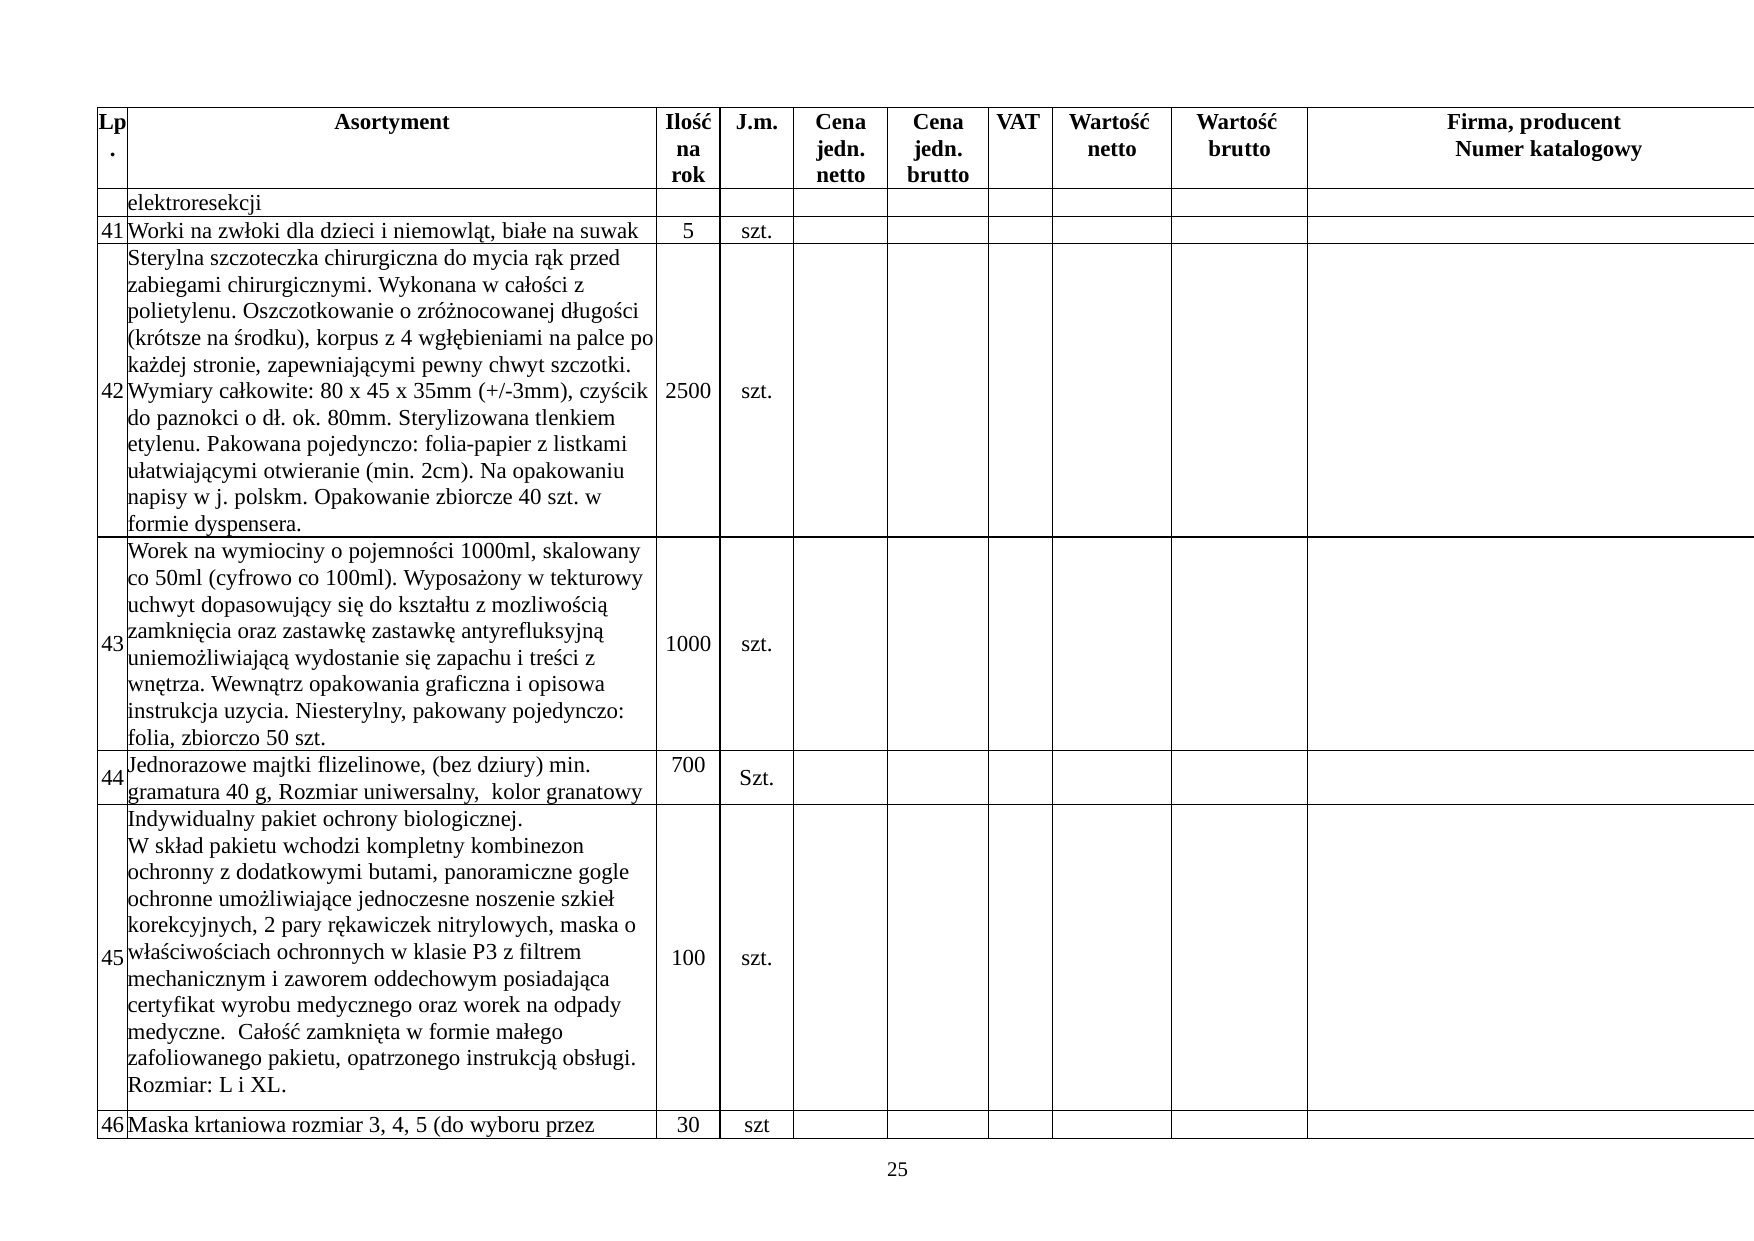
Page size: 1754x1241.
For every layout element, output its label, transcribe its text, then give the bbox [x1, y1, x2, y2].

table_cell [989, 538, 1052, 750]
table_cell Worek na wymiociny o pojemności 1000ml, skalowany co 50ml (cyfrowo co 100ml). Wyposażony w tekturowy uchwyt dopasowujący się do kształtu z mozliwością zamknięcia oraz zastawkę zastawkę antyrefluksyjną uniemożliwiającą wydostanie się zapachu i treści z wnętrza. Wewnątrz opakowania graficzna i opisowa instrukcja uzycia. Niesterylny, pakowany pojedynczo: folia, zbiorczo 50 szt. [128, 538, 656, 750]
table_cell [794, 805, 887, 1110]
table_cell [794, 244, 887, 536]
table_cell [888, 538, 988, 750]
table_cell [1308, 244, 1754, 536]
table_cell [794, 189, 887, 216]
table_cell [1053, 1111, 1171, 1137]
table_header Wartość netto [1053, 108, 1171, 188]
table_header Asortyment [128, 108, 656, 188]
table_cell Indywidualny pakiet ochrony biologicznej. W skład pakietu wchodzi kompletny kombinezon ochronny z dodatkowymi butami, panoramiczne gogle ochronne umożliwiające jednoczesne noszenie szkieł korekcyjnych, 2 pary rękawiczek nitrylowych, maska o właściwościach ochronnych w klasie P3 z filtrem mechanicznym i zaworem oddechowym posiadająca certyfikat wyrobu medycznego oraz worek na odpady medyczne. Całość zamknięta w formie małego zafoliowanego pakietu, opatrzonego instrukcją obsługi. Rozmiar: L i XL. [128, 805, 656, 1110]
table_cell 41 [98, 217, 127, 243]
table_cell [888, 217, 988, 243]
table_cell 45 [98, 805, 127, 1110]
table_cell Maska krtaniowa rozmiar 3, 4, 5 (do wyboru przez [128, 1111, 656, 1137]
table_header VAT [989, 108, 1052, 188]
table_cell 46 [98, 1111, 127, 1137]
table_cell [989, 805, 1052, 1110]
table_header J.m. [721, 108, 793, 188]
table_cell szt [721, 1111, 793, 1137]
table_cell 2500 [657, 244, 719, 536]
table_cell [1308, 189, 1754, 216]
table_cell [721, 189, 793, 216]
table_cell 1000 [657, 538, 719, 750]
table_cell Sterylna szczoteczka chirurgiczna do mycia rąk przed zabiegami chirurgicznymi. Wykonana w całości z polietylenu. Oszczotkowanie o zróżnocowanej długości (krótsze na środku), korpus z 4 wgłębieniami na palce po każdej stronie, zapewniającymi pewny chwyt szczotki. Wymiary całkowite: 80 x 45 x 35mm (+/-3mm), czyścik do paznokci o dł. ok. 80mm. Sterylizowana tlenkiem etylenu. Pakowana pojedynczo: folia-papier z listkami ułatwiającymi otwieranie (min. 2cm). Na opakowaniu napisy w j. polskm. Opakowanie zbiorcze 40 szt. w formie dyspensera. [128, 244, 656, 536]
table_cell szt. [721, 244, 793, 536]
table_cell [1308, 217, 1754, 243]
table_cell [794, 751, 887, 804]
table_cell [1053, 538, 1171, 750]
table_header Ilość na rok [657, 108, 719, 188]
table_cell [1172, 1111, 1307, 1137]
table_cell [888, 751, 988, 804]
table_cell Szt. [721, 751, 793, 804]
table_cell [1172, 751, 1307, 804]
table_cell [1053, 751, 1171, 804]
table_cell [1308, 805, 1754, 1110]
table_cell 44 [98, 751, 127, 804]
table_cell 100 [657, 805, 719, 1110]
table_cell [794, 217, 887, 243]
table_cell [989, 751, 1052, 804]
table_cell [1053, 244, 1171, 536]
table_cell 700 [657, 751, 719, 804]
table_cell szt. [721, 538, 793, 750]
table_cell [1308, 538, 1754, 750]
table_cell Worki na zwłoki dla dzieci i niemowląt, białe na suwak [128, 217, 656, 243]
table_cell [989, 217, 1052, 243]
table_cell 43 [98, 538, 127, 750]
table_cell [888, 1111, 988, 1137]
table_cell szt. [721, 217, 793, 243]
table_cell [794, 1111, 887, 1137]
table_cell Jednorazowe majtki flizelinowe, (bez dziury) min. gramatura 40 g, Rozmiar uniwersalny, kolor granatowy [128, 751, 656, 804]
table_cell 42 [98, 244, 127, 536]
table_cell [989, 244, 1052, 536]
table_cell [989, 1111, 1052, 1137]
table_cell [1172, 244, 1307, 536]
table_cell [1172, 189, 1307, 216]
table_cell [1308, 751, 1754, 804]
table_header Lp. [98, 108, 127, 188]
table_cell [657, 189, 719, 216]
table_header Cena jedn. netto [794, 108, 887, 188]
table_cell elektroresekcji [128, 189, 656, 216]
table_cell [1172, 217, 1307, 243]
table_cell [1172, 805, 1307, 1110]
table_cell [888, 805, 988, 1110]
table_cell [1053, 189, 1171, 216]
table_header Firma, producent Numer katalogowy [1308, 108, 1754, 188]
table_cell [888, 189, 988, 216]
table_cell [1308, 1111, 1754, 1137]
table_cell [794, 538, 887, 750]
table_cell [888, 244, 988, 536]
table_cell szt. [721, 805, 793, 1110]
table_cell [989, 189, 1052, 216]
table_cell [98, 189, 127, 216]
table_header Wartość brutto [1172, 108, 1307, 188]
table_cell [1053, 217, 1171, 243]
table_cell [1053, 805, 1171, 1110]
table_header Cena jedn. brutto [888, 108, 988, 188]
table_cell 5 [657, 217, 719, 243]
table_cell 30 [657, 1111, 719, 1137]
table_cell [1172, 538, 1307, 750]
